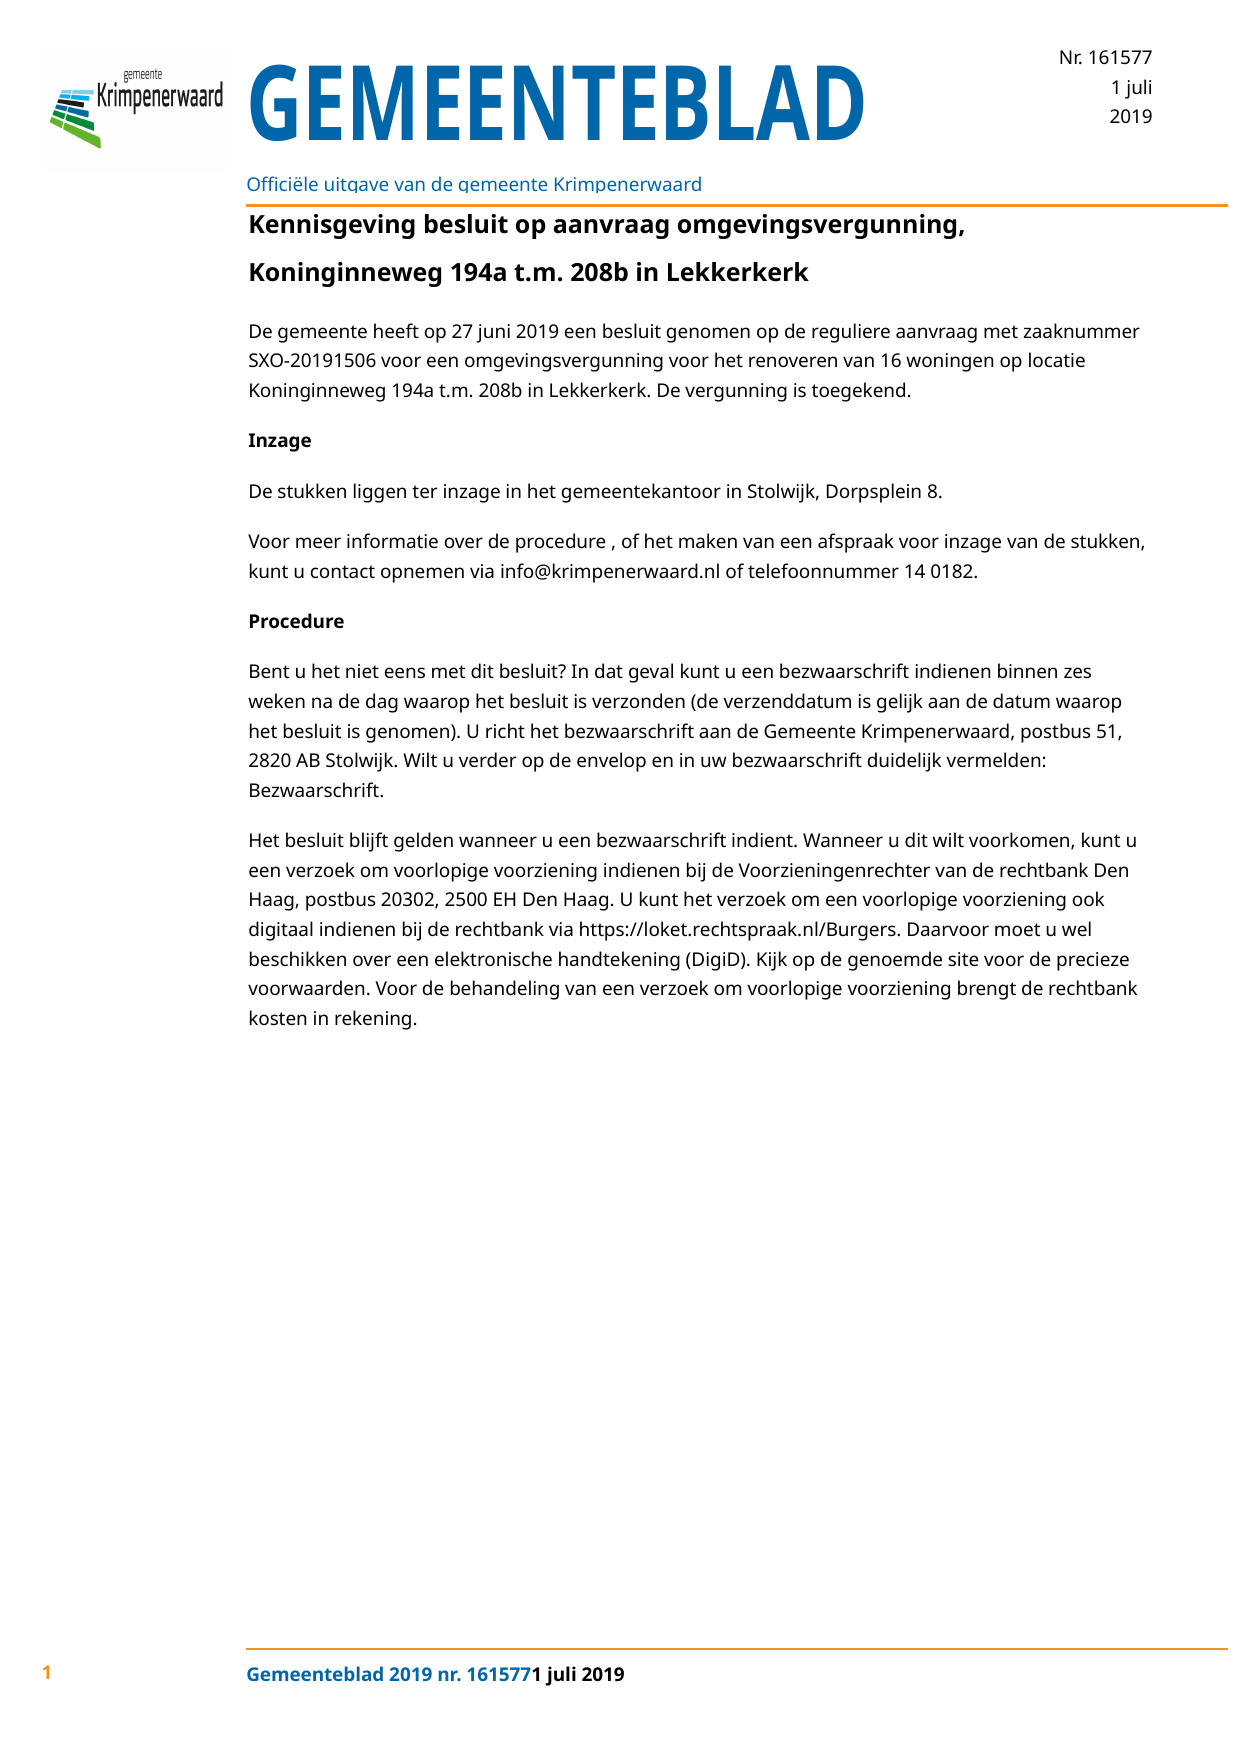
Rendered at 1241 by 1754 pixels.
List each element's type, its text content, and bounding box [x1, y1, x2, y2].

text Procedure [248, 608, 1152, 634]
text Bent u het niet eens met dit besluit? In dat geval kunt u een bezwaarschrift indienen binnen zes weken na de dag waarop het besluit is verzonden (de verzenddatum is gelijk aan de datum waarop het besluit is genomen). U richt het bezwaarschrift aan de Gemeente Krimpenerwaard, postbus 51, 2820 AB Stolwijk. Wilt u verder op de envelop en in uw bezwaarschrift duidelijk vermelden: Bezwaarschrift. [248, 659, 1152, 803]
text Het besluit blijft gelden wanneer u een bezwaarschrift indient. Wanneer u dit wilt voorkomen, kunt u een verzoek om voorlopige voorziening indienen bij de Voorzieningenrechter van de rechtbank Den Haag, postbus 20302, 2500 EH Den Haag. U kunt het verzoek om een voorlopige voorziening ook digitaal indienen bij de rechtbank via https://loket.rechtspraak.nl/Burgers. Daarvoor moet u wel beschikken over een elektronische handtekening (DigiD). Kijk op de genoemde site voor de precieze voorwaarden. Voor de behandeling van een verzoek om voorlopige voorziening brengt de rechtbank kosten in rekening. [248, 827, 1152, 1031]
text De stukken liggen ter inzage in het gemeentekantoor in Stolwijk, Dorpsplein 8. [248, 478, 1152, 504]
text Inzage [248, 427, 1152, 453]
text Kennisgeving besluit op aanvraag omgevingsvergunning, Koninginneweg 194a t.m. 208b in Lekkerkerk [248, 207, 1152, 288]
text Voor meer informatie over de procedure , of het maken van een afspraak voor inzage van de stukken, kunt u contact opnemen via info@krimpenerwaard.nl of telefoonnummer 14 0182. [248, 528, 1152, 584]
text De gemeente heeft op 27 juni 2019 een besluit genomen op de reguliere aanvraag met zaaknummer SXO-20191506 voor een omgevingsvergunning voor het renoveren van 16 woningen op locatie Koninginneweg 194a t.m. 208b in Lekkerkerk. De vergunning is toegekend. [248, 318, 1152, 403]
picture [41, 47, 231, 172]
